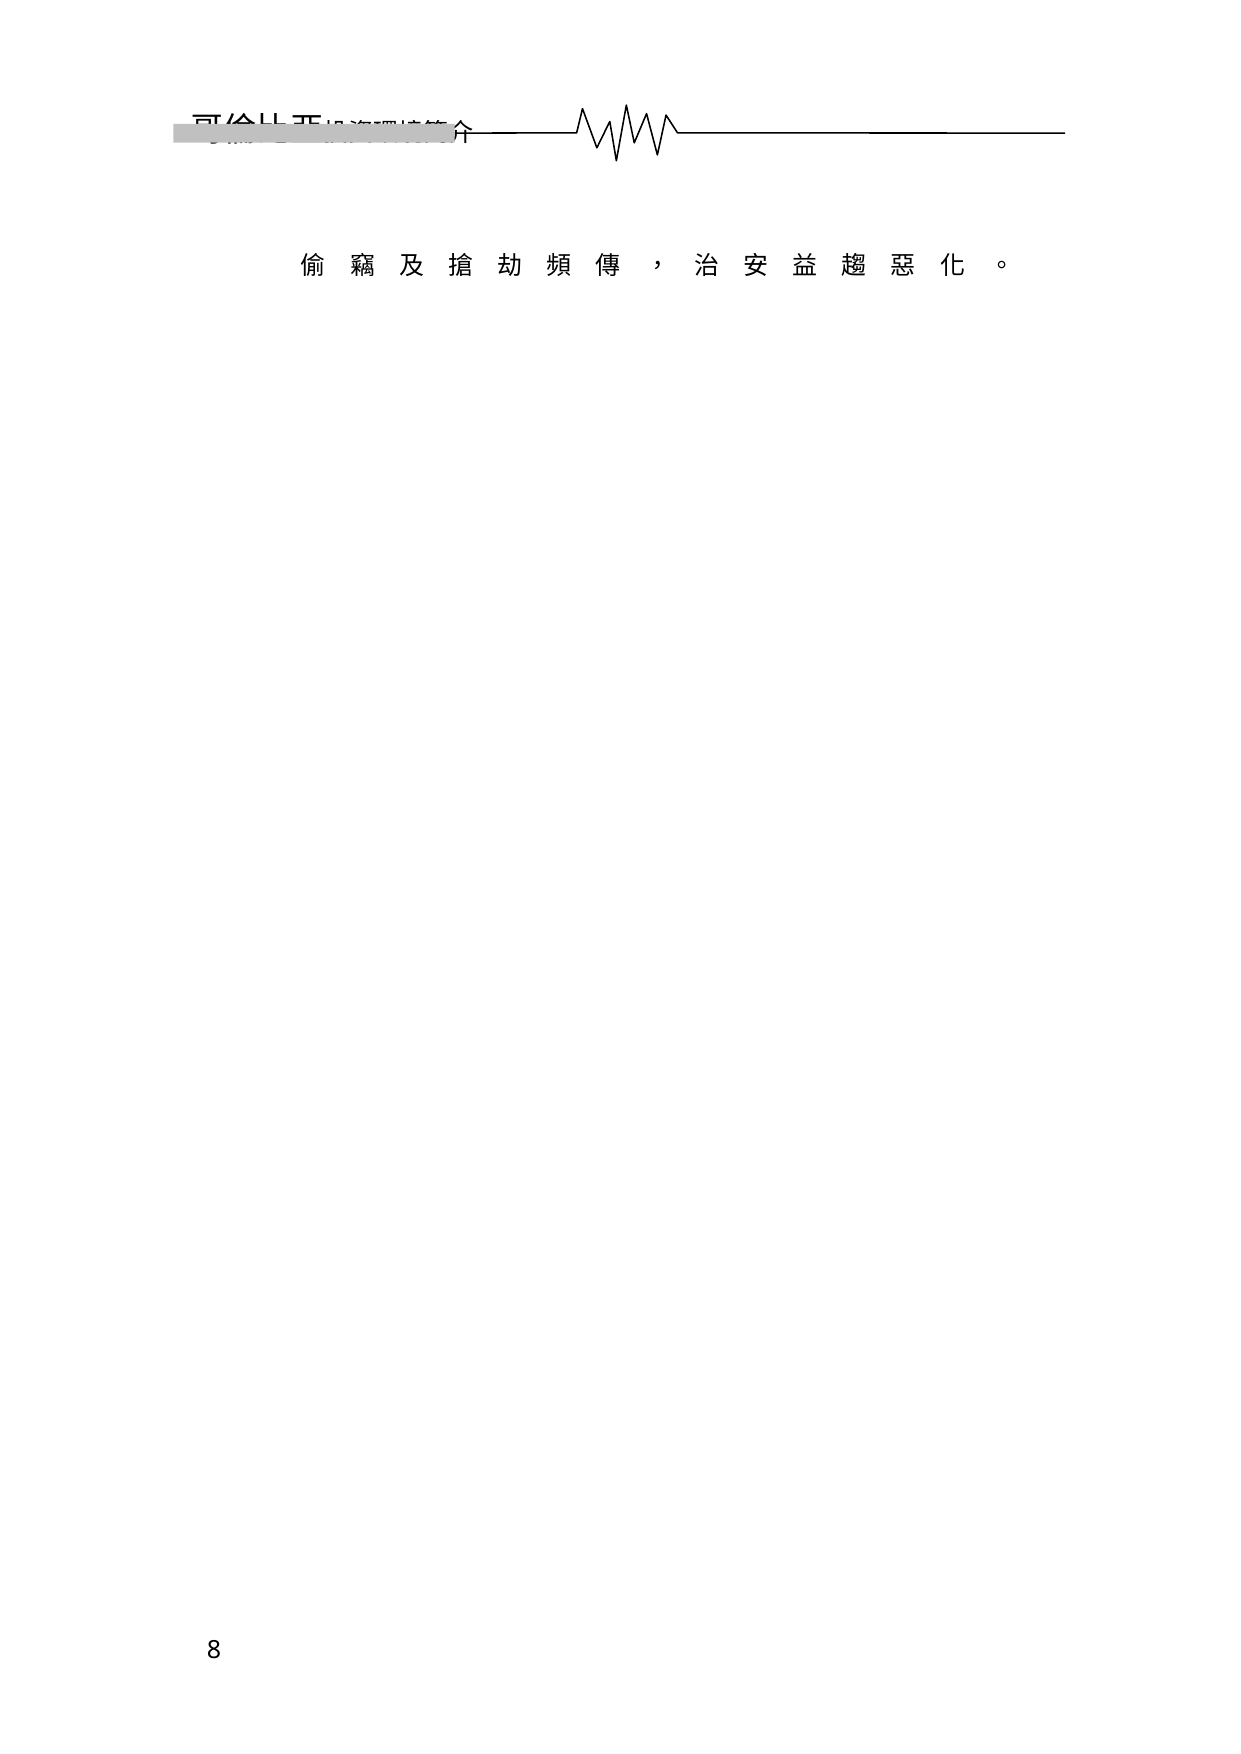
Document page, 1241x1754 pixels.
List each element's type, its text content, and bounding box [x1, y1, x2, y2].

text 偷竊及搶劫頻傳，治安益趨惡化。 [276, 237, 1063, 291]
